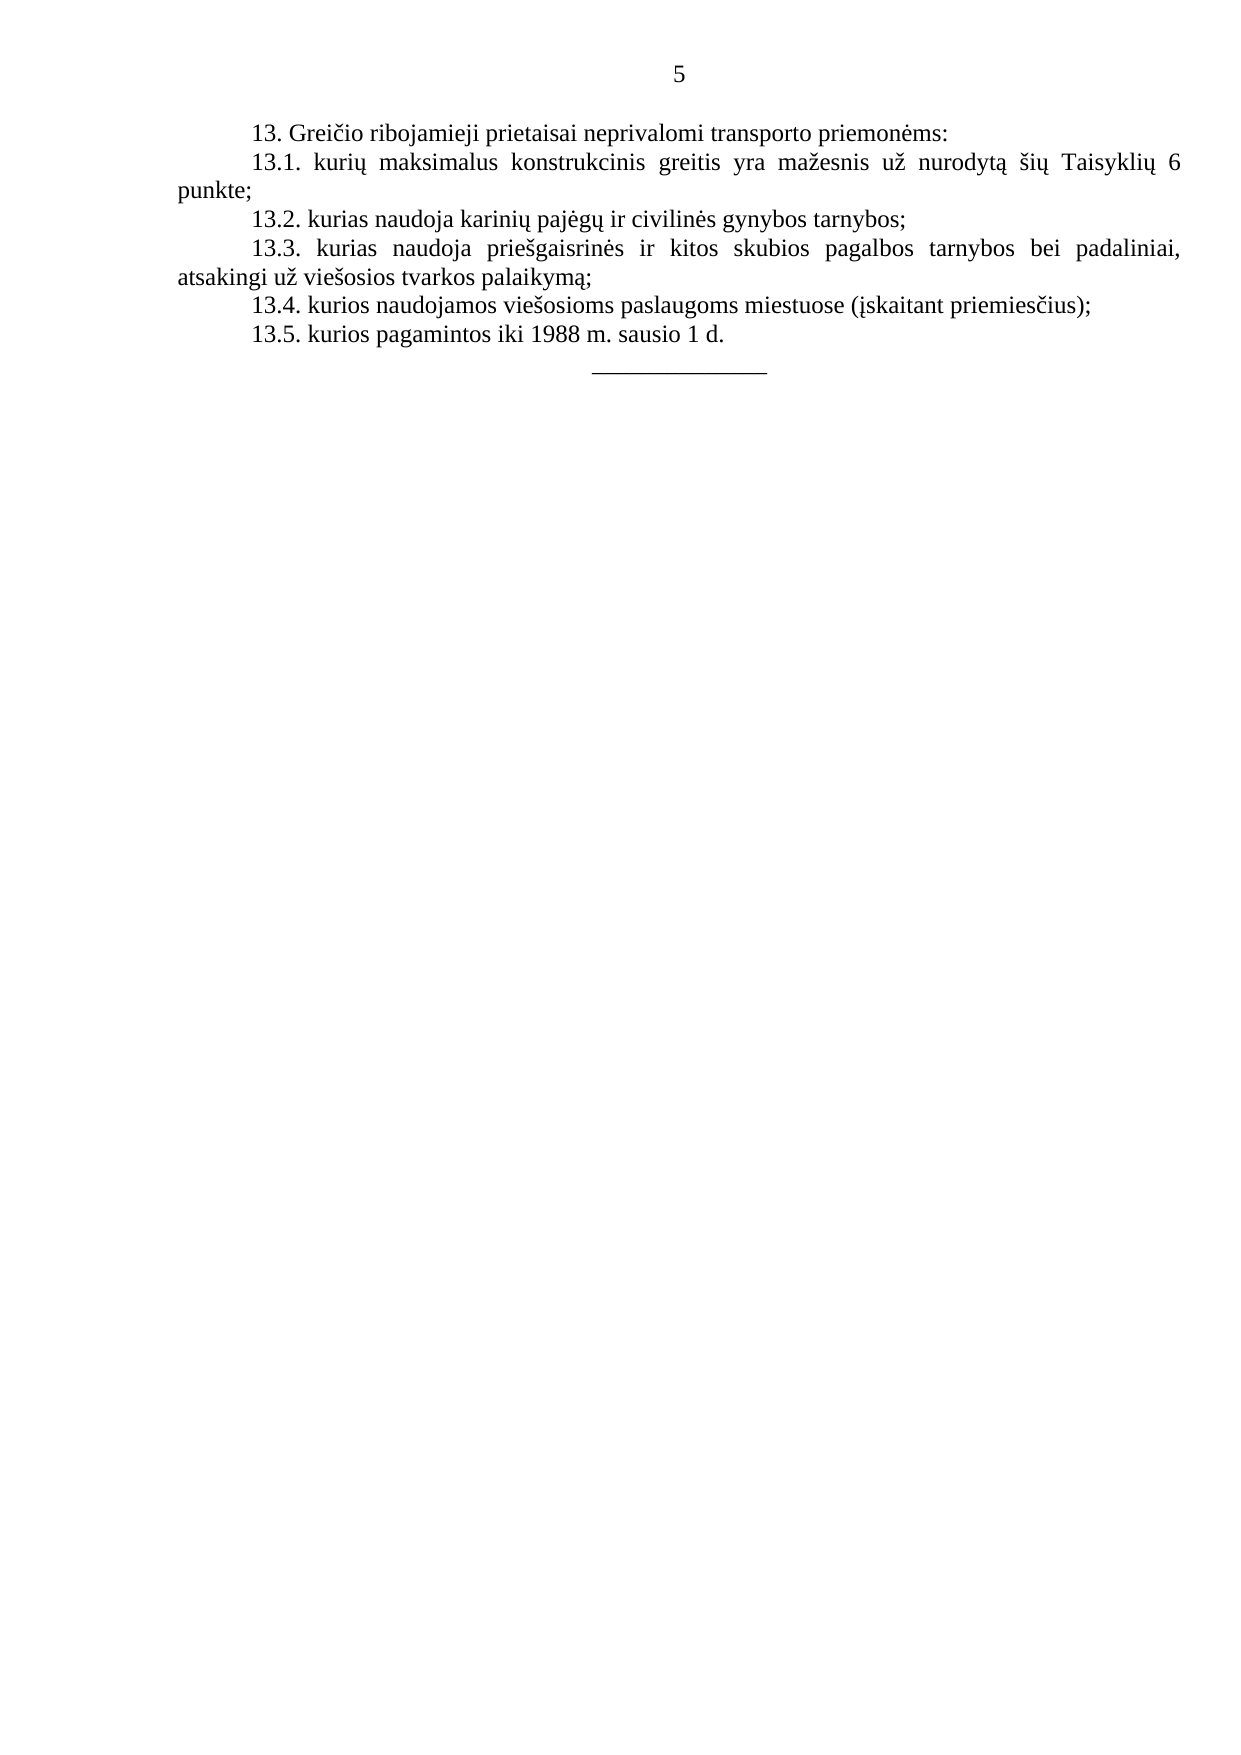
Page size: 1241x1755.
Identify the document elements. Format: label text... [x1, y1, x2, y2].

text 13.4. kurios naudojamos viešosioms paslaugoms miestuose (įskaitant priemiesčius); [177, 291, 1181, 319]
text 13.1. kurių maksimalus konstrukcinis greitis yra mažesnis už nurodytą šių Taisyklių 6 punkte; [177, 147, 1181, 204]
text 13.5. kurios pagamintos iki 1988 m. sausio 1 d. [177, 319, 1181, 348]
text 13.3. kurias naudoja priešgaisrinės ir kitos skubios pagalbos tarnybos bei padaliniai, atsakingi už viešosios tvarkos palaikymą; [177, 233, 1181, 291]
text 13. Greičio ribojamieji prietaisai neprivalomi transporto priemonėms: [177, 118, 1181, 147]
text 13.2. kurias naudoja karinių pajėgų ir civilinės gynybos tarnybos; [177, 204, 1181, 233]
text ______________ [177, 348, 1181, 377]
